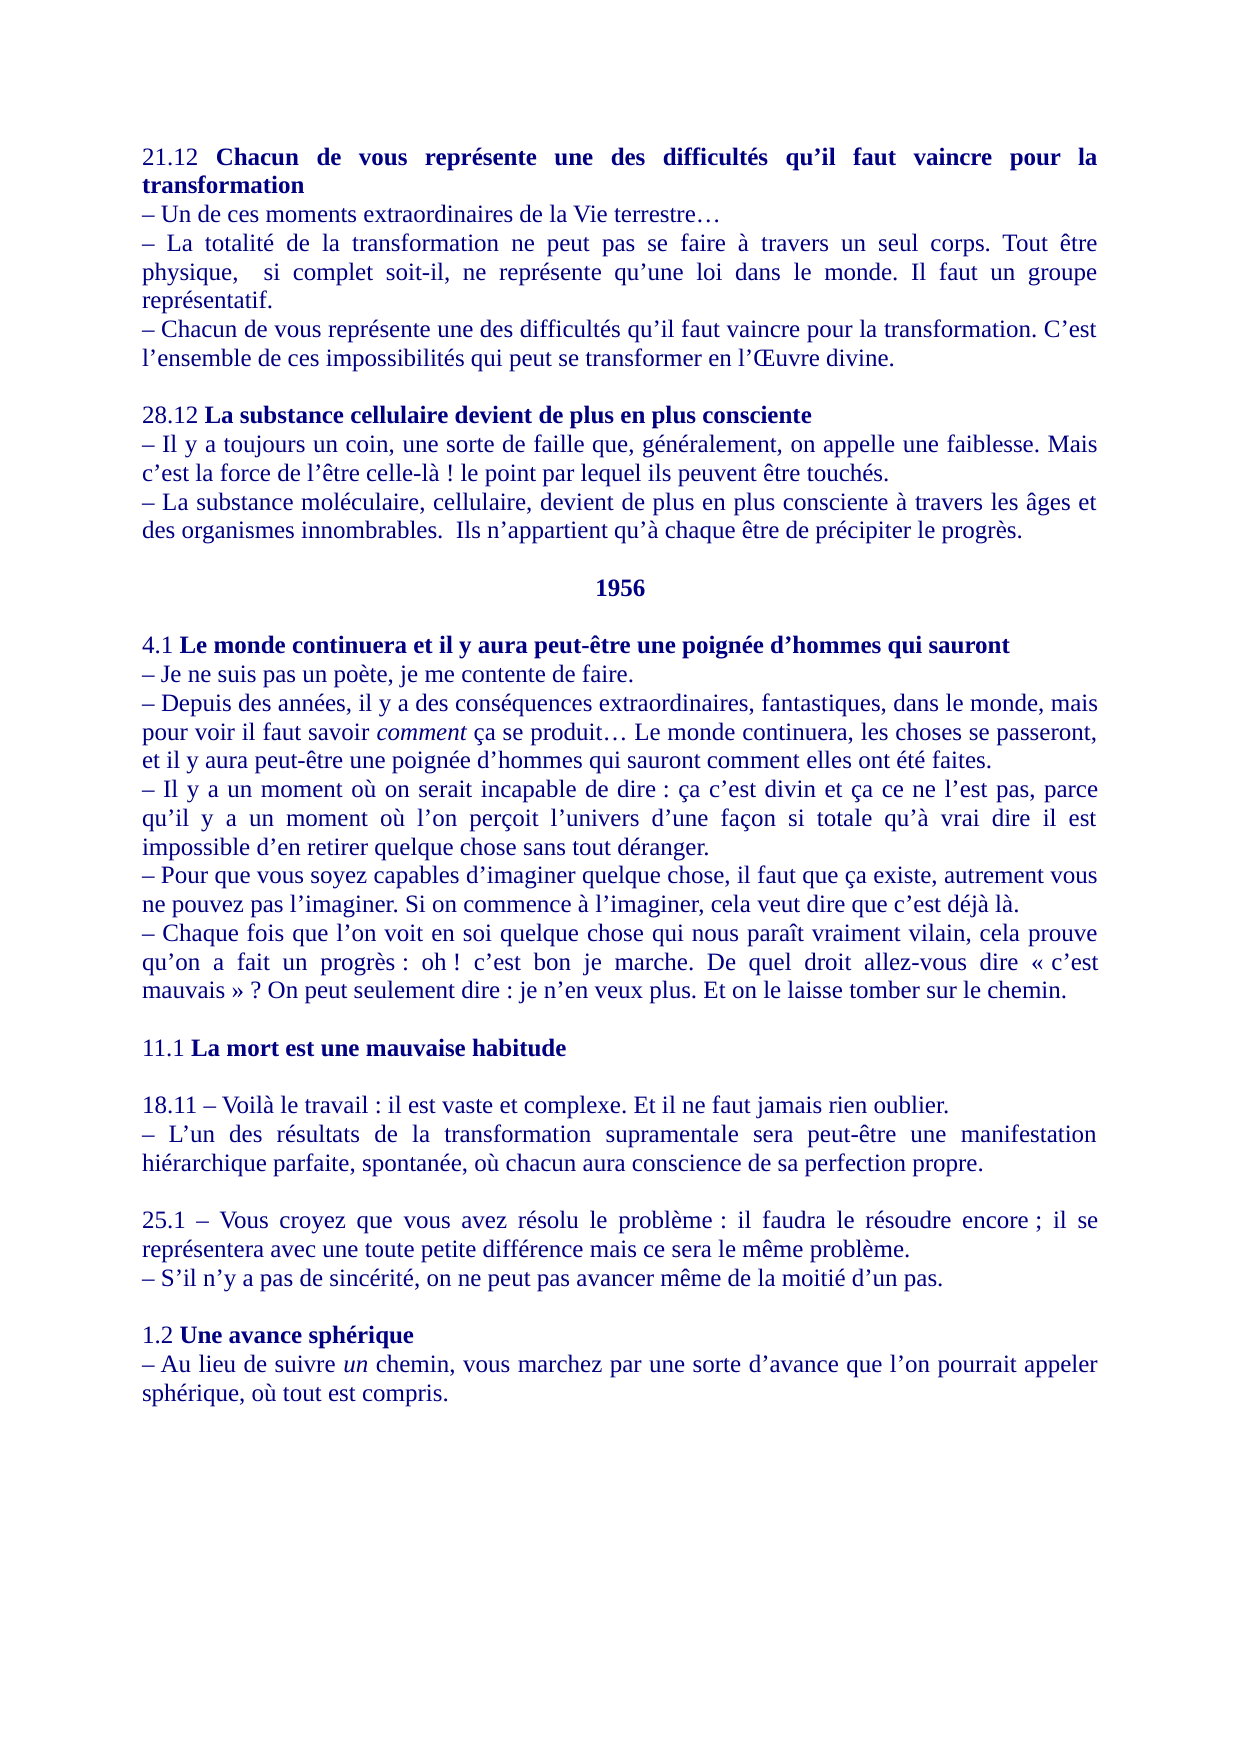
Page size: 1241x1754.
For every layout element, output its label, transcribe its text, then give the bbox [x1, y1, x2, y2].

text – Il y a toujours un coin, une sorte de faille que, généralement, on appelle une faiblesse. Mais c’est la force de l’être celle-là ! le point par lequel ils peuvent être touchés. [142, 429, 1098, 487]
text – Chaque fois que l’on voit en soi quelque chose qui nous paraît vraiment vilain, cela prouve qu’on a fait un progrès : oh ! c’est bon je marche. De quel droit allez-vous dire « c’est mauvais » ? On peut seulement dire : je n’en veux plus. Et on le laisse tomber sur le chemin. [142, 918, 1098, 1004]
text – La substance moléculaire, cellulaire, devient de plus en plus consciente à travers les âges et des organismes innombrables. Ils n’appartient qu’à chaque être de précipiter le progrès. [142, 487, 1098, 544]
text – Un de ces moments extraordinaires de la Vie terrestre… [142, 199, 1098, 228]
text 28.12 La substance cellulaire devient de plus en plus consciente [142, 401, 1098, 429]
text 18.11 – Voilà le travail : il est vaste et complexe. Et il ne faut jamais rien oublier. [142, 1091, 1098, 1119]
text 1.2 Une avance sphérique [142, 1321, 1098, 1349]
text – L’un des résultats de la transformation supramentale sera peut-être une manifestation hiérarchique parfaite, spontanée, où chacun aura conscience de sa perfection propre. [142, 1119, 1098, 1177]
text – Chacun de vous représente une des difficultés qu’il faut vaincre pour la transformation. C’est l’ensemble de ces impossibilités qui peut se transformer en l’Œuvre divine. [142, 314, 1098, 372]
text 21.12 Chacun de vous représente une des difficultés qu’il faut vaincre pour la transformation [142, 142, 1098, 199]
text – Il y a un moment où on serait incapable de dire : ça c’est divin et ça ce ne l’est pas, parce qu’il y a un moment où l’on perçoit l’univers d’une façon si totale qu’à vrai dire il est impossible d’en retirer quelque chose sans tout déranger. [142, 774, 1098, 861]
text – Je ne suis pas un poète, je me contente de faire. [142, 659, 1098, 688]
text – Depuis des années, il y a des conséquences extraordinaires, fantastiques, dans le monde, mais pour voir il faut savoir comment ça se produit… Le monde continuera, les choses se passeront, et il y aura peut-être une poignée d’hommes qui sauront comment elles ont été faites. [142, 688, 1098, 774]
text – La totalité de la transformation ne peut pas se faire à travers un seul corps. Tout être physique, si complet soit-il, ne représente qu’une loi dans le monde. Il faut un groupe représentatif. [142, 228, 1098, 314]
text 4.1 Le monde continuera et il y aura peut-être une poignée d’hommes qui sauront [142, 631, 1098, 659]
text – Au lieu de suivre un chemin, vous marchez par une sorte d’avance que l’on pourrait appeler sphérique, où tout est compris. [142, 1349, 1098, 1407]
text 11.1 La mort est une mauvaise habitude [142, 1033, 1098, 1062]
text – Pour que vous soyez capables d’imaginer quelque chose, il faut que ça existe, autrement vous ne pouvez pas l’imaginer. Si on commence à l’imaginer, cela veut dire que c’est déjà là. [142, 861, 1098, 918]
text 25.1 – Vous croyez que vous avez résolu le problème : il faudra le résoudre encore ; il se représentera avec une toute petite différence mais ce sera le même problème. [142, 1206, 1098, 1263]
text 1956 [142, 573, 1098, 602]
text – S’il n’y a pas de sincérité, on ne peut pas avancer même de la moitié d’un pas. [142, 1263, 1098, 1292]
